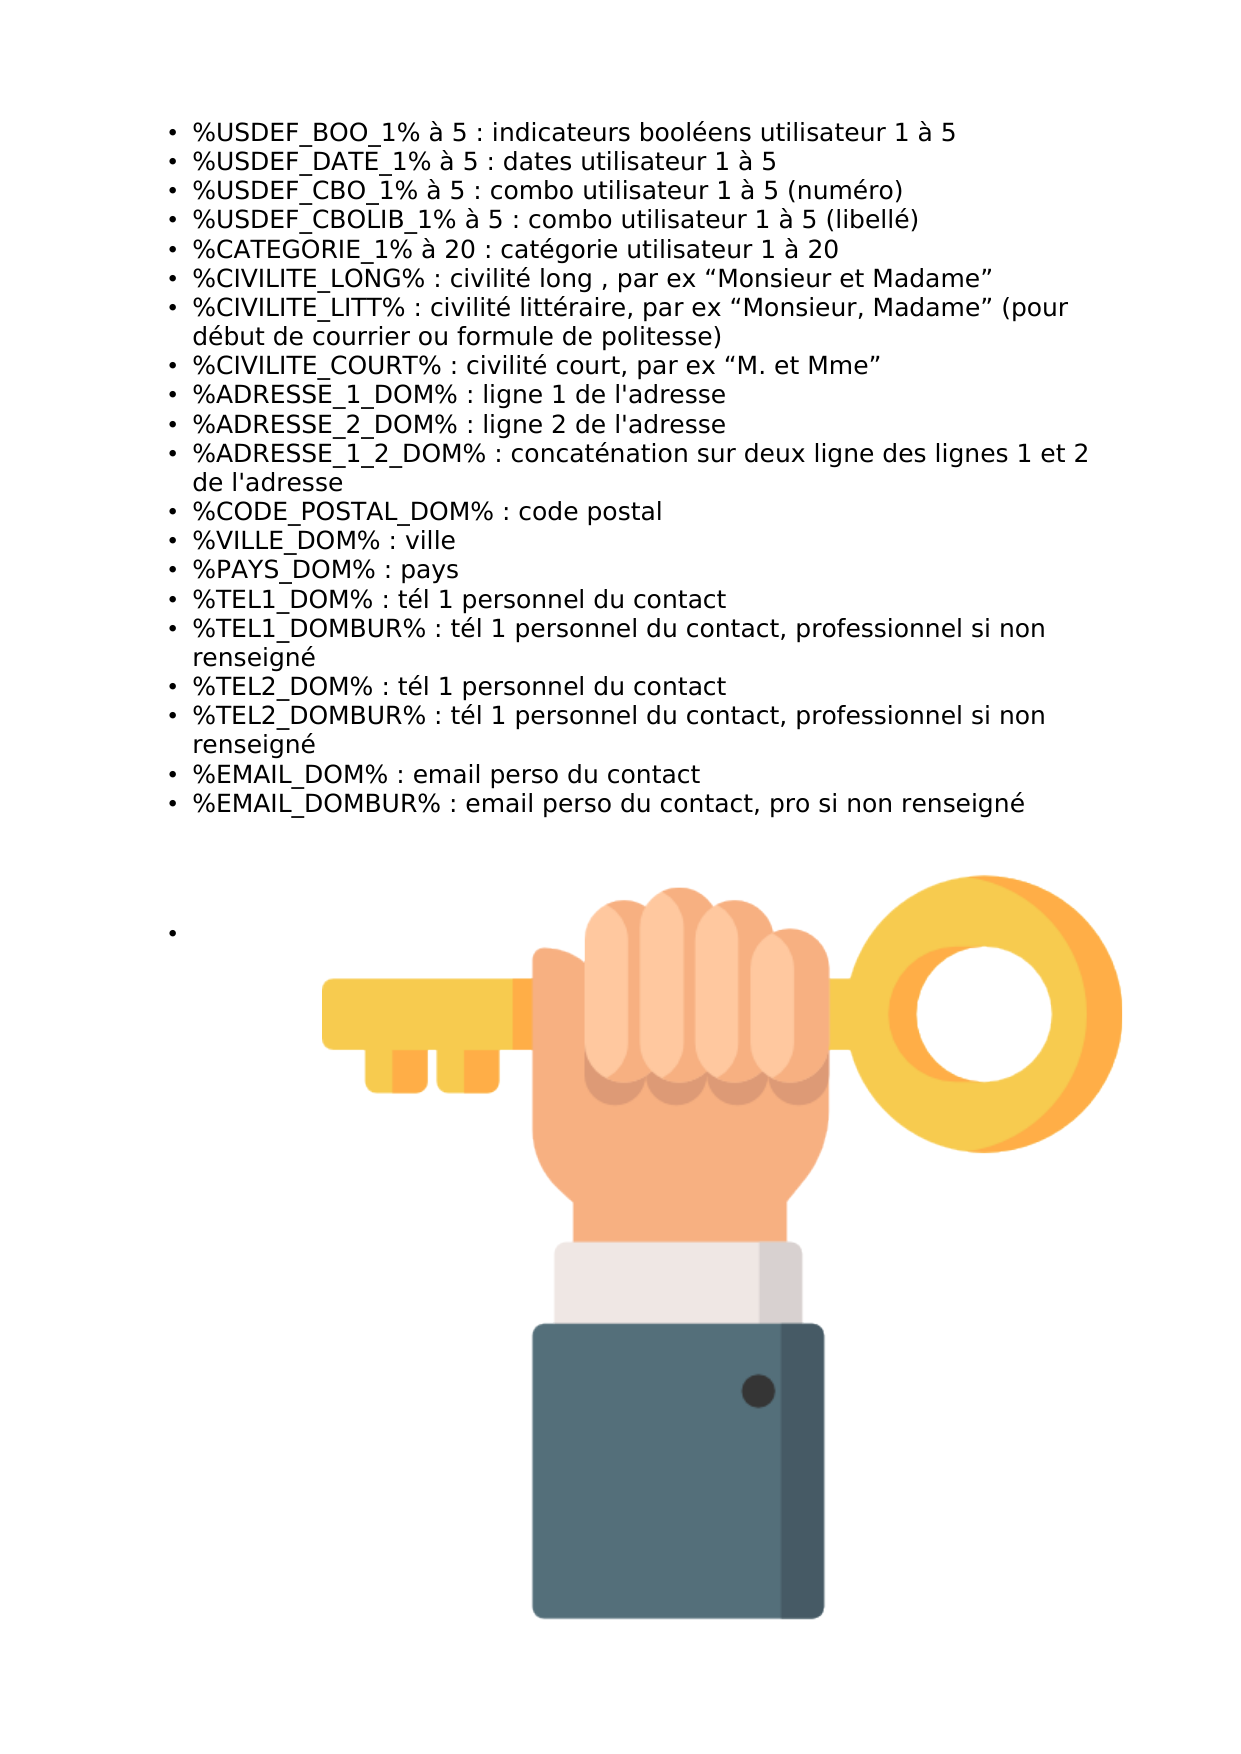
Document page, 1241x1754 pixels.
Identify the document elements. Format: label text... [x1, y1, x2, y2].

list %USDEF_DATE_1% à 5 : dates utilisateur 1 à 5 [177, 147, 1122, 176]
list %USDEF_BOO_1% à 5 : indicateurs booléens utilisateur 1 à 5 [177, 118, 1122, 147]
list %VILLE_DOM% : ville [177, 526, 1122, 556]
list %ADRESSE_1_DOM% : ligne 1 de l'adresse [177, 381, 1122, 410]
list %CIVILITE_LITT% : civilité littéraire, par ex “Monsieur, Madame” (pour début de courrier ou formule de politesse) [177, 293, 1122, 351]
list %TEL1_DOMBUR% : tél 1 personnel du contact, professionnel si non renseigné [177, 614, 1122, 672]
list [177, 919, 322, 948]
list %CATEGORIE_1% à 20 : catégorie utilisateur 1 à 20 [177, 235, 1122, 264]
list %TEL1_DOM% : tél 1 personnel du contact [177, 585, 1122, 614]
list %CODE_POSTAL_DOM% : code postal [177, 497, 1122, 526]
picture [322, 847, 1123, 1648]
list %CIVILITE_LONG% : civilité long , par ex “Monsieur et Madame” [177, 264, 1122, 293]
list %ADRESSE_1_2_DOM% : concaténation sur deux ligne des lignes 1 et 2 de l'adresse [177, 439, 1122, 497]
list %EMAIL_DOMBUR% : email perso du contact, pro si non renseigné [177, 789, 1122, 818]
list %CIVILITE_COURT% : civilité court, par ex “M. et Mme” [177, 351, 1122, 381]
list %PAYS_DOM% : pays [177, 556, 1122, 585]
list %USDEF_CBOLIB_1% à 5 : combo utilisateur 1 à 5 (libellé) [177, 206, 1122, 235]
list %EMAIL_DOM% : email perso du contact [177, 760, 1122, 789]
list %TEL2_DOMBUR% : tél 1 personnel du contact, professionnel si non renseigné [177, 701, 1122, 760]
list %TEL2_DOM% : tél 1 personnel du contact [177, 672, 1122, 701]
list %ADRESSE_2_DOM% : ligne 2 de l'adresse [177, 410, 1122, 439]
list %USDEF_CBO_1% à 5 : combo utilisateur 1 à 5 (numéro) [177, 176, 1122, 206]
